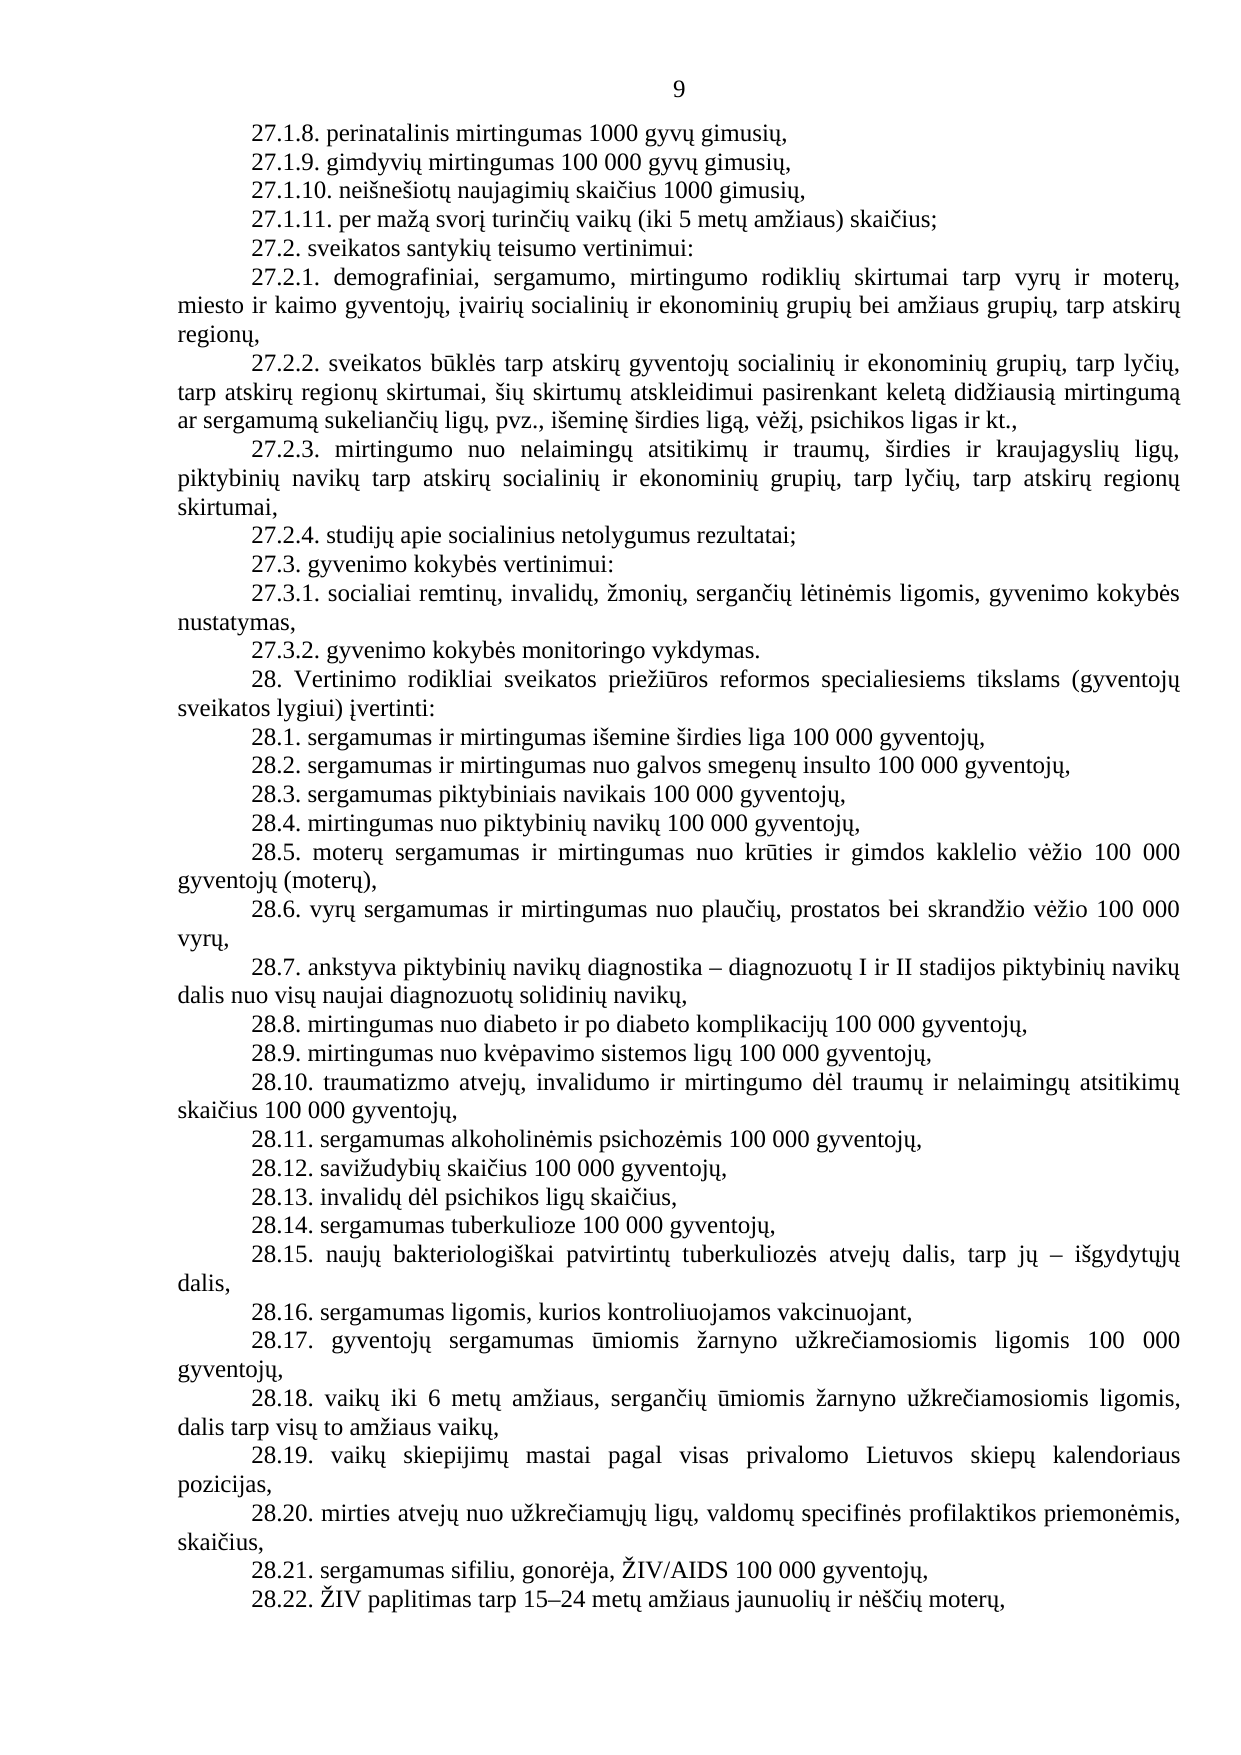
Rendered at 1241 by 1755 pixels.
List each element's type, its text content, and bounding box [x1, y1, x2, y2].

text 27.2.1. demografiniai, sergamumo, mirtingumo rodiklių skirtumai tarp vyrų ir moterų, miesto ir kaimo gyventojų, įvairių socialinių ir ekonominių grupių bei amžiaus grupių, tarp atskirų regionų, [177, 262, 1181, 348]
text 28.15. naujų bakteriologiškai patvirtintų tuberkuliozės atvejų dalis, tarp jų – išgydytųjų dalis, [177, 1239, 1181, 1297]
text 27.1.9. gimdyvių mirtingumas 100 000 gyvų gimusių, [177, 147, 1181, 176]
text 27.3.1. socialiai remtinų, invalidų, žmonių, sergančių lėtinėmis ligomis, gyvenimo kokybės nustatymas, [177, 578, 1181, 636]
text 28.14. sergamumas tuberkulioze 100 000 gyventojų, [177, 1211, 1181, 1239]
text 28.21. sergamumas sifiliu, gonorėja, ŽIV/AIDS 100 000 gyventojų, [177, 1556, 1181, 1584]
text 28.22. ŽIV paplitimas tarp 15–24 metų amžiaus jaunuolių ir nėščių moterų, [177, 1584, 1181, 1613]
text 28. Vertinimo rodikliai sveikatos priežiūros reformos specialiesiems tikslams (gyventojų sveikatos lygiui) įvertinti: [177, 664, 1181, 722]
text 28.7. ankstyva piktybinių navikų diagnostika – diagnozuotų I ir II stadijos piktybinių navikų dalis nuo visų naujai diagnozuotų solidinių navikų, [177, 952, 1181, 1009]
text 28.10. traumatizmo atvejų, invalidumo ir mirtingumo dėl traumų ir nelaimingų atsitikimų skaičius 100 000 gyventojų, [177, 1067, 1181, 1124]
text 28.20. mirties atvejų nuo užkrečiamųjų ligų, valdomų specifinės profilaktikos priemonėmis, skaičius, [177, 1498, 1181, 1556]
text 28.5. moterų sergamumas ir mirtingumas nuo krūties ir gimdos kaklelio vėžio 100 000 gyventojų (moterų), [177, 837, 1181, 894]
text 28.12. savižudybių skaičius 100 000 gyventojų, [177, 1153, 1181, 1182]
text 28.1. sergamumas ir mirtingumas išemine širdies liga 100 000 gyventojų, [177, 722, 1181, 751]
text 27.2.2. sveikatos būklės tarp atskirų gyventojų socialinių ir ekonominių grupių, tarp lyčių, tarp atskirų regionų skirtumai, šių skirtumų atskleidimui pasirenkant keletą didžiausią mirtingumą ar sergamumą sukeliančių ligų, pvz., išeminę širdies ligą, vėžį, psichikos ligas ir kt., [177, 348, 1181, 434]
text 27.2.3. mirtingumo nuo nelaimingų atsitikimų ir traumų, širdies ir kraujagyslių ligų, piktybinių navikų tarp atskirų socialinių ir ekonominių grupių, tarp lyčių, tarp atskirų regionų skirtumai, [177, 434, 1181, 521]
text 28.16. sergamumas ligomis, kurios kontroliuojamos vakcinuojant, [177, 1297, 1181, 1326]
text 28.19. vaikų skiepijimų mastai pagal visas privalomo Lietuvos skiepų kalendoriaus pozicijas, [177, 1441, 1181, 1498]
text 27.1.8. perinatalinis mirtingumas 1000 gyvų gimusių, [177, 118, 1181, 147]
text 28.2. sergamumas ir mirtingumas nuo galvos smegenų insulto 100 000 gyventojų, [177, 751, 1181, 779]
text 27.1.11. per mažą svorį turinčių vaikų (iki 5 metų amžiaus) skaičius; [177, 204, 1181, 233]
text 28.6. vyrų sergamumas ir mirtingumas nuo plaučių, prostatos bei skrandžio vėžio 100 000 vyrų, [177, 894, 1181, 952]
text 28.4. mirtingumas nuo piktybinių navikų 100 000 gyventojų, [177, 808, 1181, 837]
text 27.3. gyvenimo kokybės vertinimui: [177, 549, 1181, 578]
text 27.2.4. studijų apie socialinius netolygumus rezultatai; [177, 521, 1181, 549]
text 28.13. invalidų dėl psichikos ligų skaičius, [177, 1182, 1181, 1211]
text 27.3.2. gyvenimo kokybės monitoringo vykdymas. [177, 636, 1181, 664]
text 27.1.10. neišnešiotų naujagimių skaičius 1000 gimusių, [177, 176, 1181, 204]
text 27.2. sveikatos santykių teisumo vertinimui: [177, 233, 1181, 262]
text 28.9. mirtingumas nuo kvėpavimo sistemos ligų 100 000 gyventojų, [177, 1038, 1181, 1067]
text 28.3. sergamumas piktybiniais navikais 100 000 gyventojų, [177, 779, 1181, 808]
text 28.11. sergamumas alkoholinėmis psichozėmis 100 000 gyventojų, [177, 1124, 1181, 1153]
text 28.8. mirtingumas nuo diabeto ir po diabeto komplikacijų 100 000 gyventojų, [177, 1009, 1181, 1038]
text 28.17. gyventojų sergamumas ūmiomis žarnyno užkrečiamosiomis ligomis 100 000 gyventojų, [177, 1326, 1181, 1383]
text 28.18. vaikų iki 6 metų amžiaus, sergančių ūmiomis žarnyno užkrečiamosiomis ligomis, dalis tarp visų to amžiaus vaikų, [177, 1383, 1181, 1441]
